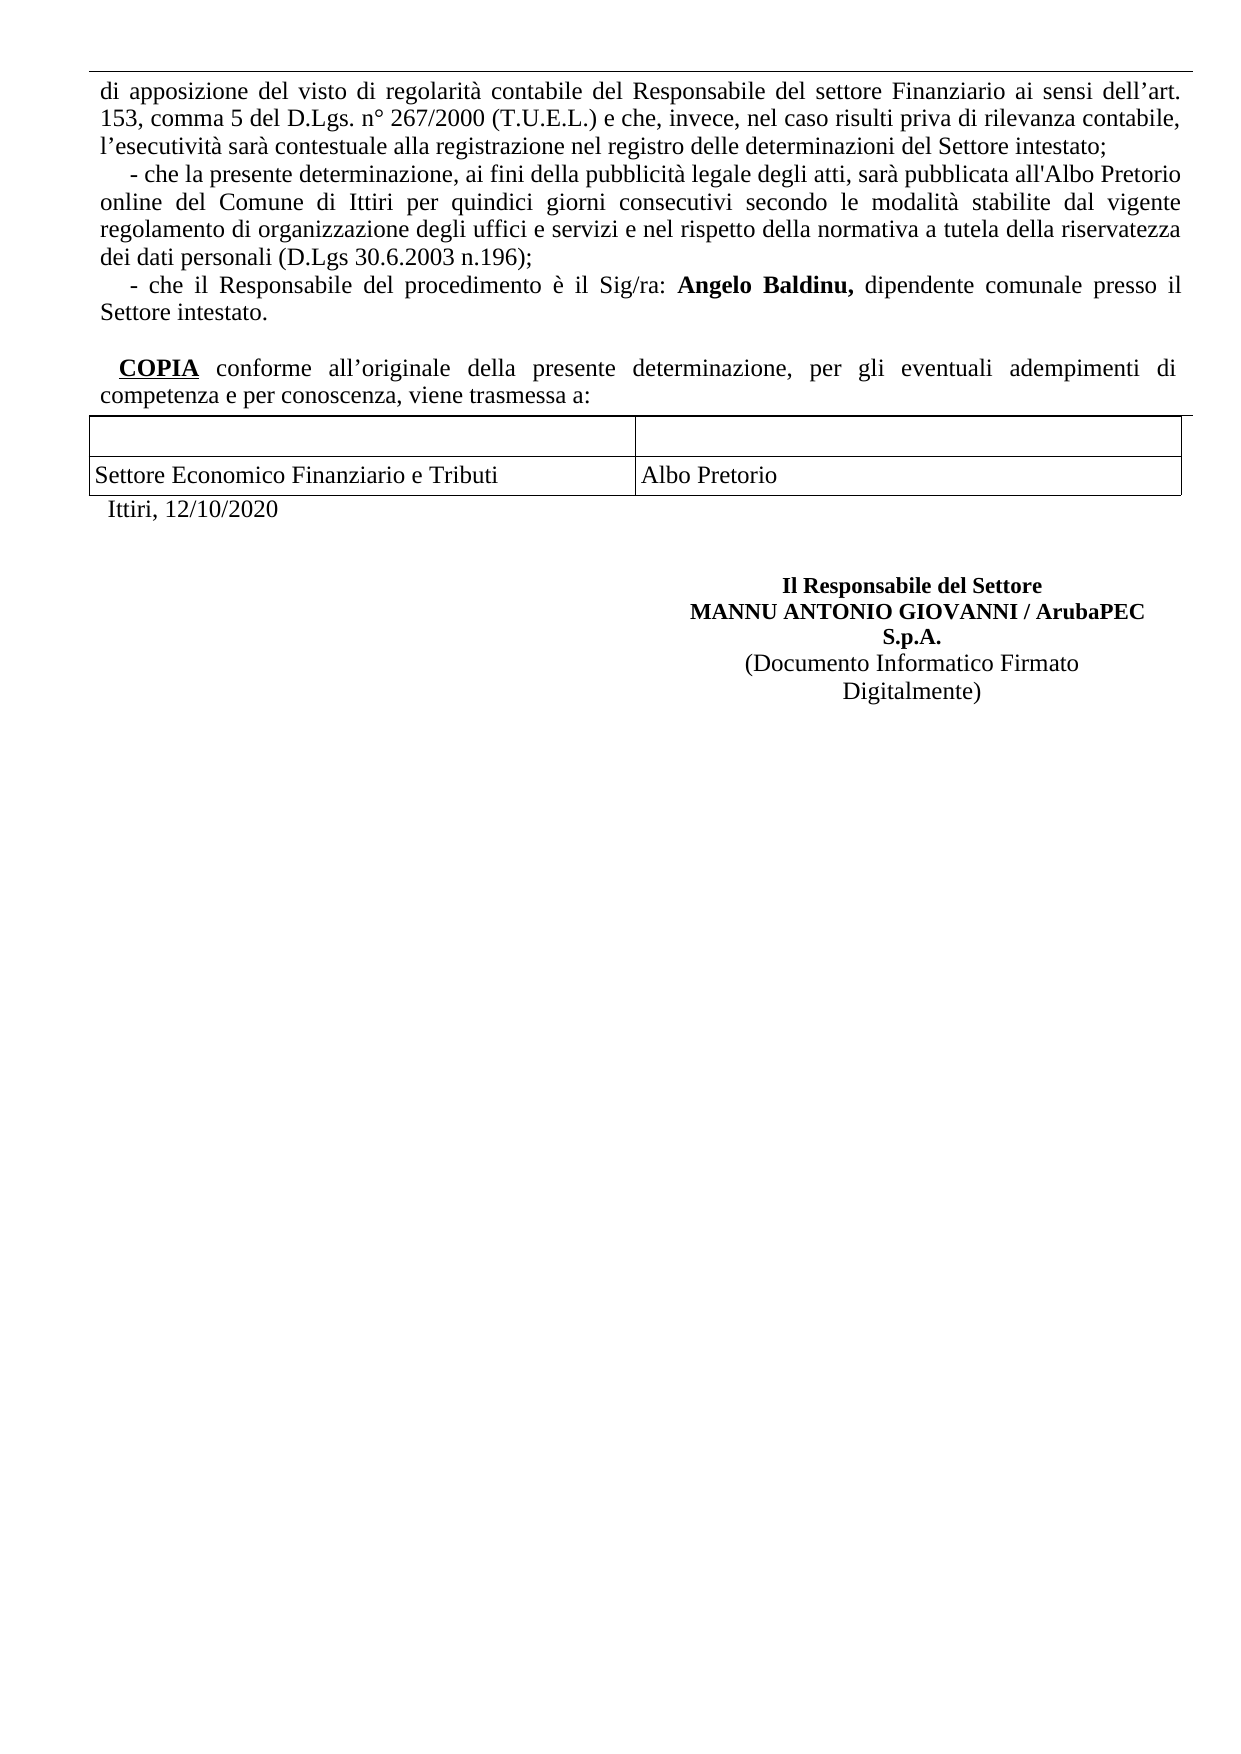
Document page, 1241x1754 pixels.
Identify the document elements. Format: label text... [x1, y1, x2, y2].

table_cell MANNU ANTONIO GIOVANNI / ArubaPEC S.p.A. (Documento Informatico Firmato Digitalmente) [670, 599, 1176, 705]
table_header [670, 496, 1176, 548]
table_cell [591, 840, 1139, 867]
table_header [636, 417, 1181, 456]
table_header [591, 812, 1139, 839]
table_header di apposizione del visto di regolarità contabile del Responsabile del settore Finanziario ai sensi dell’art. 153, comma 5 del D.Lgs. n° 267/2000 (T.U.E.L.) e che, invece, nel caso risulti priva di rilevanza contabile, l’esecutività sarà contestuale alla registrazione nel registro delle determinazioni del Settore intestato; - che la presente determinazione, ai fini della pubblicità legale degli atti, sarà pubblicata all'Albo Pretorio online del Comune di Ittiri per quindici giorni consecutivi secondo le modalità stabilite dal vigente regolamento di organizzazione degli uffici e servizi e nel rispetto della normativa a tutela della riservatezza dei dati personali (D.Lgs 30.6.2003 n.196); - che il Responsabile del procedimento è il Sig/ra: Angelo Baldinu, dipendente comunale presso il Settore intestato. COPIA conforme all’originale della presente determinazione, per gli eventuali adempimenti di competenza e per conoscenza, viene trasmessa a: [89, 72, 1193, 415]
table_cell [81, 599, 670, 705]
table_cell Albo Pretorio [636, 457, 1181, 495]
table_cell [670, 548, 1176, 573]
table_cell [81, 840, 591, 867]
table_header [90, 417, 635, 456]
table_cell Il Responsabile del Settore [670, 573, 1176, 599]
table_cell Settore Economico Finanziario e Tributi [90, 457, 635, 495]
table_cell [81, 573, 670, 599]
table_header [81, 812, 591, 839]
table_cell [81, 548, 670, 573]
table_header Ittiri, 12/10/2020 [81, 495, 670, 548]
